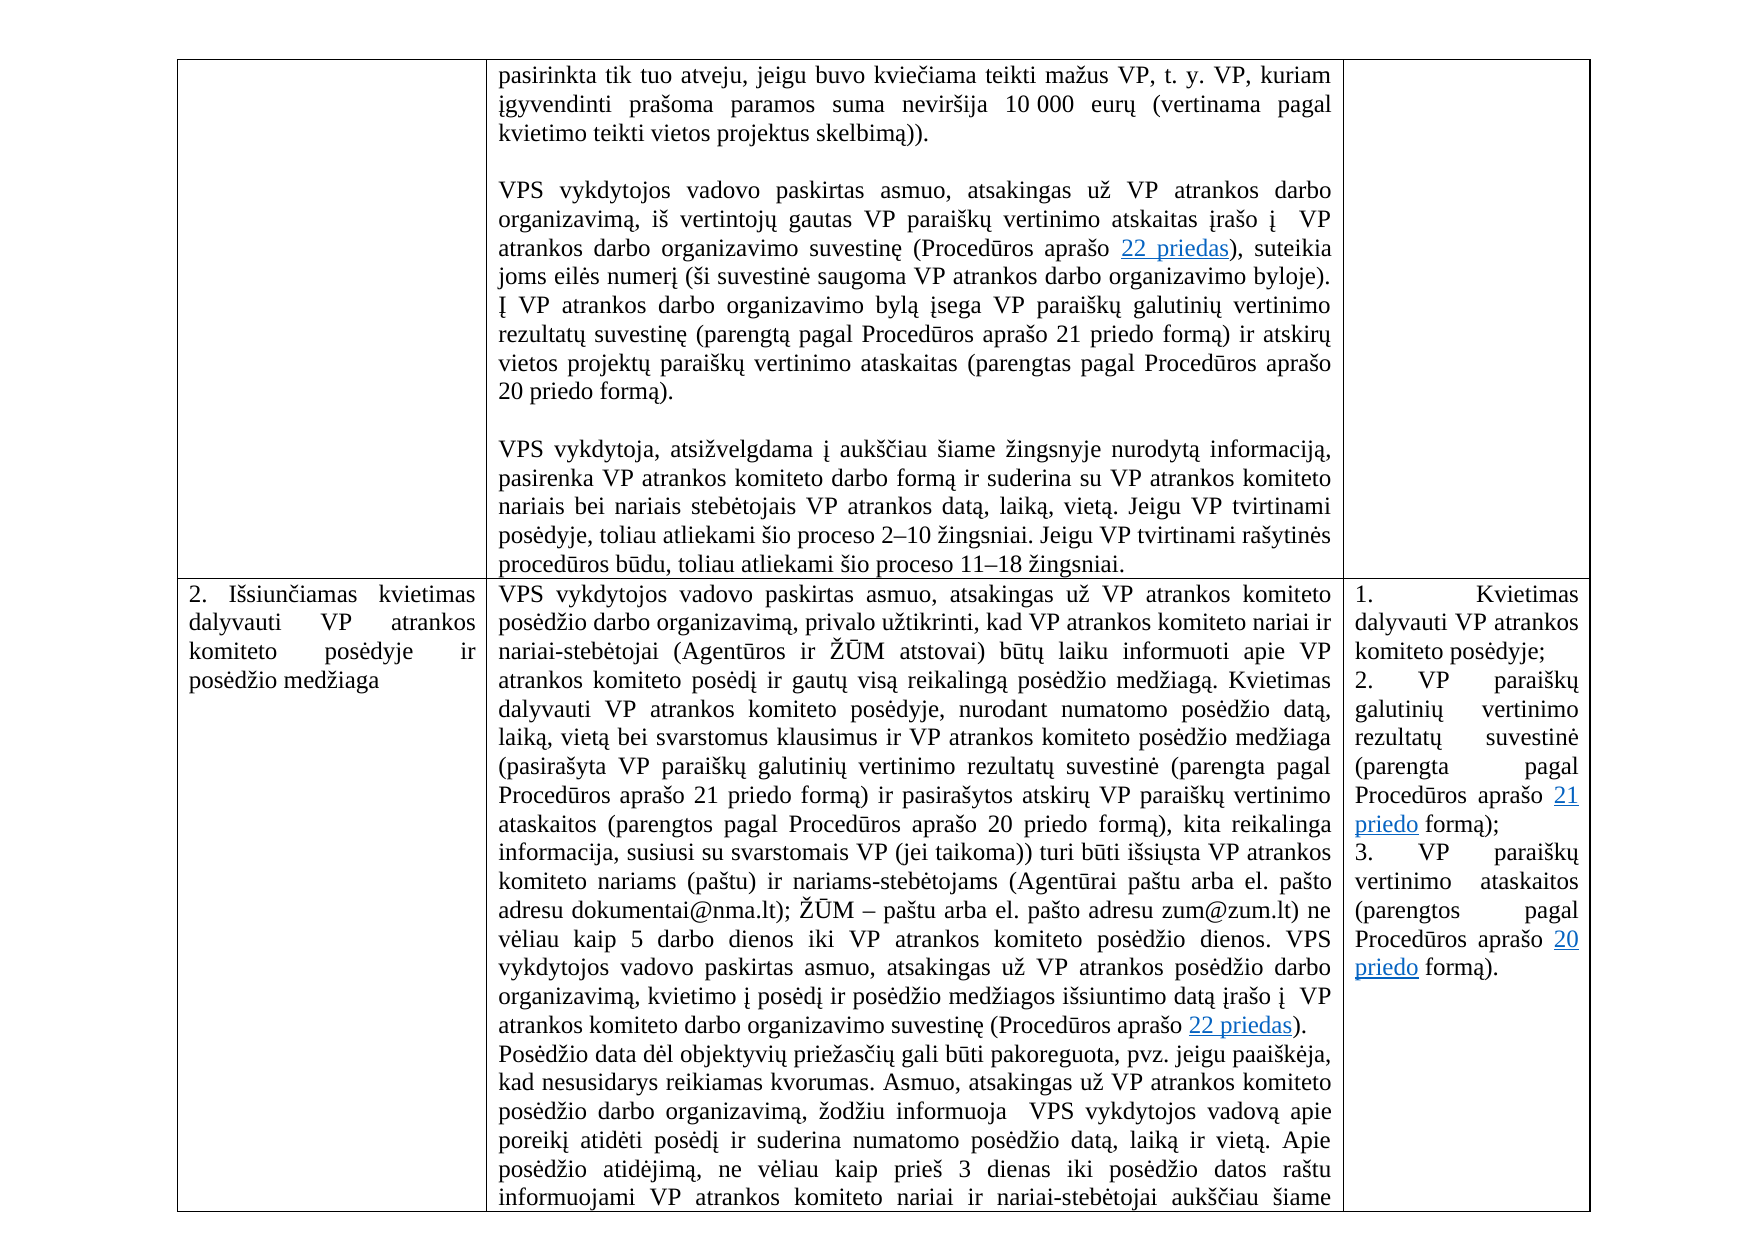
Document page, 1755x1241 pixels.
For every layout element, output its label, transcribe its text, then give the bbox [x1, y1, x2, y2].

table_cell pasirinkta tik tuo atveju, jeigu buvo kviečiama teikti mažus VP, t. y. VP, kuriam įgyvendinti prašoma paramos suma neviršija 10 000 eurų (vertinama pagal kvietimo teikti vietos projektus skelbimą)). VPS vykdytojos vadovo paskirtas asmuo, atsakingas už VP atrankos darbo organizavimą, iš vertintojų gautas VP paraiškų vertinimo atskaitas įrašo į VP atrankos darbo organizavimo suvestinę (Procedūros aprašo 22 priedas), suteikia joms eilės numerį (ši suvestinė saugoma VP atrankos darbo organizavimo byloje). Į VP atrankos darbo organizavimo bylą įsega VP paraiškų galutinių vertinimo rezultatų suvestinę (parengtą pagal Procedūros aprašo 21 priedo formą) ir atskirų vietos projektų paraiškų vertinimo ataskaitas (parengtas pagal Procedūros aprašo 20 priedo formą). VPS vykdytoja, atsižvelgdama į aukščiau šiame žingsnyje nurodytą informaciją, pasirenka VP atrankos komiteto darbo formą ir suderina su VP atrankos komiteto nariais bei nariais stebėtojais VP atrankos datą, laiką, vietą. Jeigu VP tvirtinami posėdyje, toliau atliekami šio proceso 2–10 žingsniai. Jeigu VP tvirtinami rašytinės procedūros būdu, toliau atliekami šio proceso 11–18 žingsniai. [487, 60, 1343, 578]
table_cell 2. Išsiunčiamas kvietimas dalyvauti VP atrankos komiteto posėdyje ir posėdžio medžiaga [178, 579, 486, 1211]
table_cell 1. Kvietimas dalyvauti VP atrankos komiteto posėdyje; 2. VP paraiškų galutinių vertinimo rezultatų suvestinė (parengta pagal Procedūros aprašo 21 priedo formą); 3. VP paraiškų vertinimo ataskaitos (parengtos pagal Procedūros aprašo 20 priedo formą). [1344, 579, 1589, 1211]
table_cell VPS vykdytojos vadovo paskirtas asmuo, atsakingas už VP atrankos komiteto posėdžio darbo organizavimą, privalo užtikrinti, kad VP atrankos komiteto nariai ir nariai-stebėtojai (Agentūros ir ŽŪM atstovai) būtų laiku informuoti apie VP atrankos komiteto posėdį ir gautų visą reikalingą posėdžio medžiagą. Kvietimas dalyvauti VP atrankos komiteto posėdyje, nurodant numatomo posėdžio datą, laiką, vietą bei svarstomus klausimus ir VP atrankos komiteto posėdžio medžiaga (pasirašyta VP paraiškų galutinių vertinimo rezultatų suvestinė (parengta pagal Procedūros aprašo 21 priedo formą) ir pasirašytos atskirų VP paraiškų vertinimo ataskaitos (parengtos pagal Procedūros aprašo 20 priedo formą), kita reikalinga informacija, susiusi su svarstomais VP (jei taikoma)) turi būti išsiųsta VP atrankos komiteto nariams (paštu) ir nariams-stebėtojams (Agentūrai paštu arba el. pašto adresu dokumentai@nma.lt); ŽŪM – paštu arba el. pašto adresu zum@zum.lt) ne vėliau kaip 5 darbo dienos iki VP atrankos komiteto posėdžio dienos. VPS vykdytojos vadovo paskirtas asmuo, atsakingas už VP atrankos posėdžio darbo organizavimą, kvietimo į posėdį ir posėdžio medžiagos išsiuntimo datą įrašo į VP atrankos komiteto darbo organizavimo suvestinę (Procedūros aprašo 22 priedas). Posėdžio data dėl objektyvių priežasčių gali būti pakoreguota, pvz. jeigu paaiškėja, kad nesusidarys reikiamas kvorumas. Asmuo, atsakingas už VP atrankos komiteto posėdžio darbo organizavimą, žodžiu informuoja VPS vykdytojos vadovą apie poreikį atidėti posėdį ir suderina numatomo posėdžio datą, laiką ir vietą. Apie posėdžio atidėjimą, ne vėliau kaip prieš 3 dienas iki posėdžio datos raštu informuojami VP atrankos komiteto nariai ir nariai-stebėtojai aukščiau šiame [487, 579, 1343, 1211]
table_cell [1344, 60, 1589, 578]
table_cell [178, 60, 486, 578]
